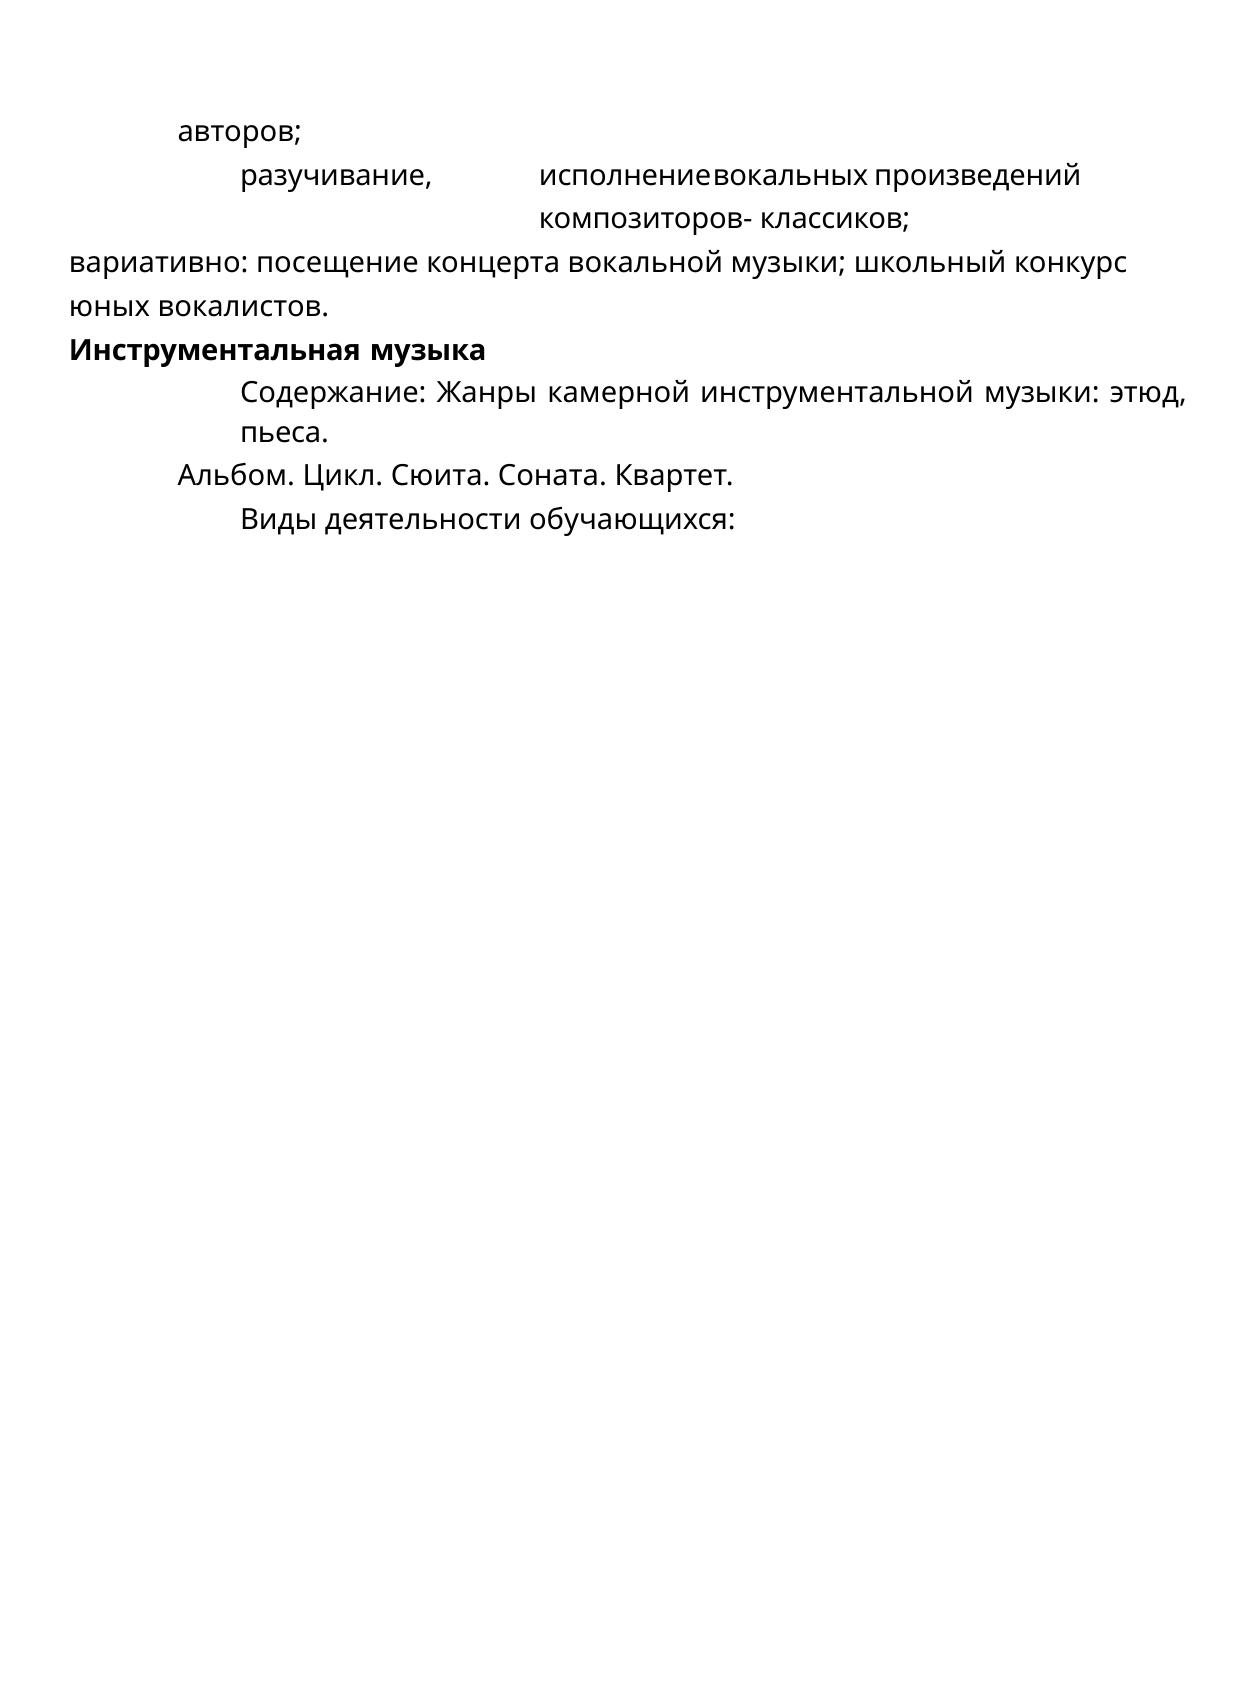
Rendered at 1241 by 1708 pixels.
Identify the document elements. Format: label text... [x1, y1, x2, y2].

text Альбом. Цикл. Сюита. Соната. Квартет. Виды деятельности обучающихся: [177, 454, 737, 538]
text Содержание: Жанры камерной инструментальной музыки: этюд, пьеса. [240, 372, 1192, 451]
subtitle Инструментальная музыка [69, 329, 1192, 369]
text вариативно: посещение концерта вокальной музыки; школьный конкурс юных вокалистов. [69, 241, 1192, 325]
text разучивание, исполнение вокальных произведений композиторов- классиков; [177, 154, 1152, 237]
text авторов; [177, 110, 1152, 150]
